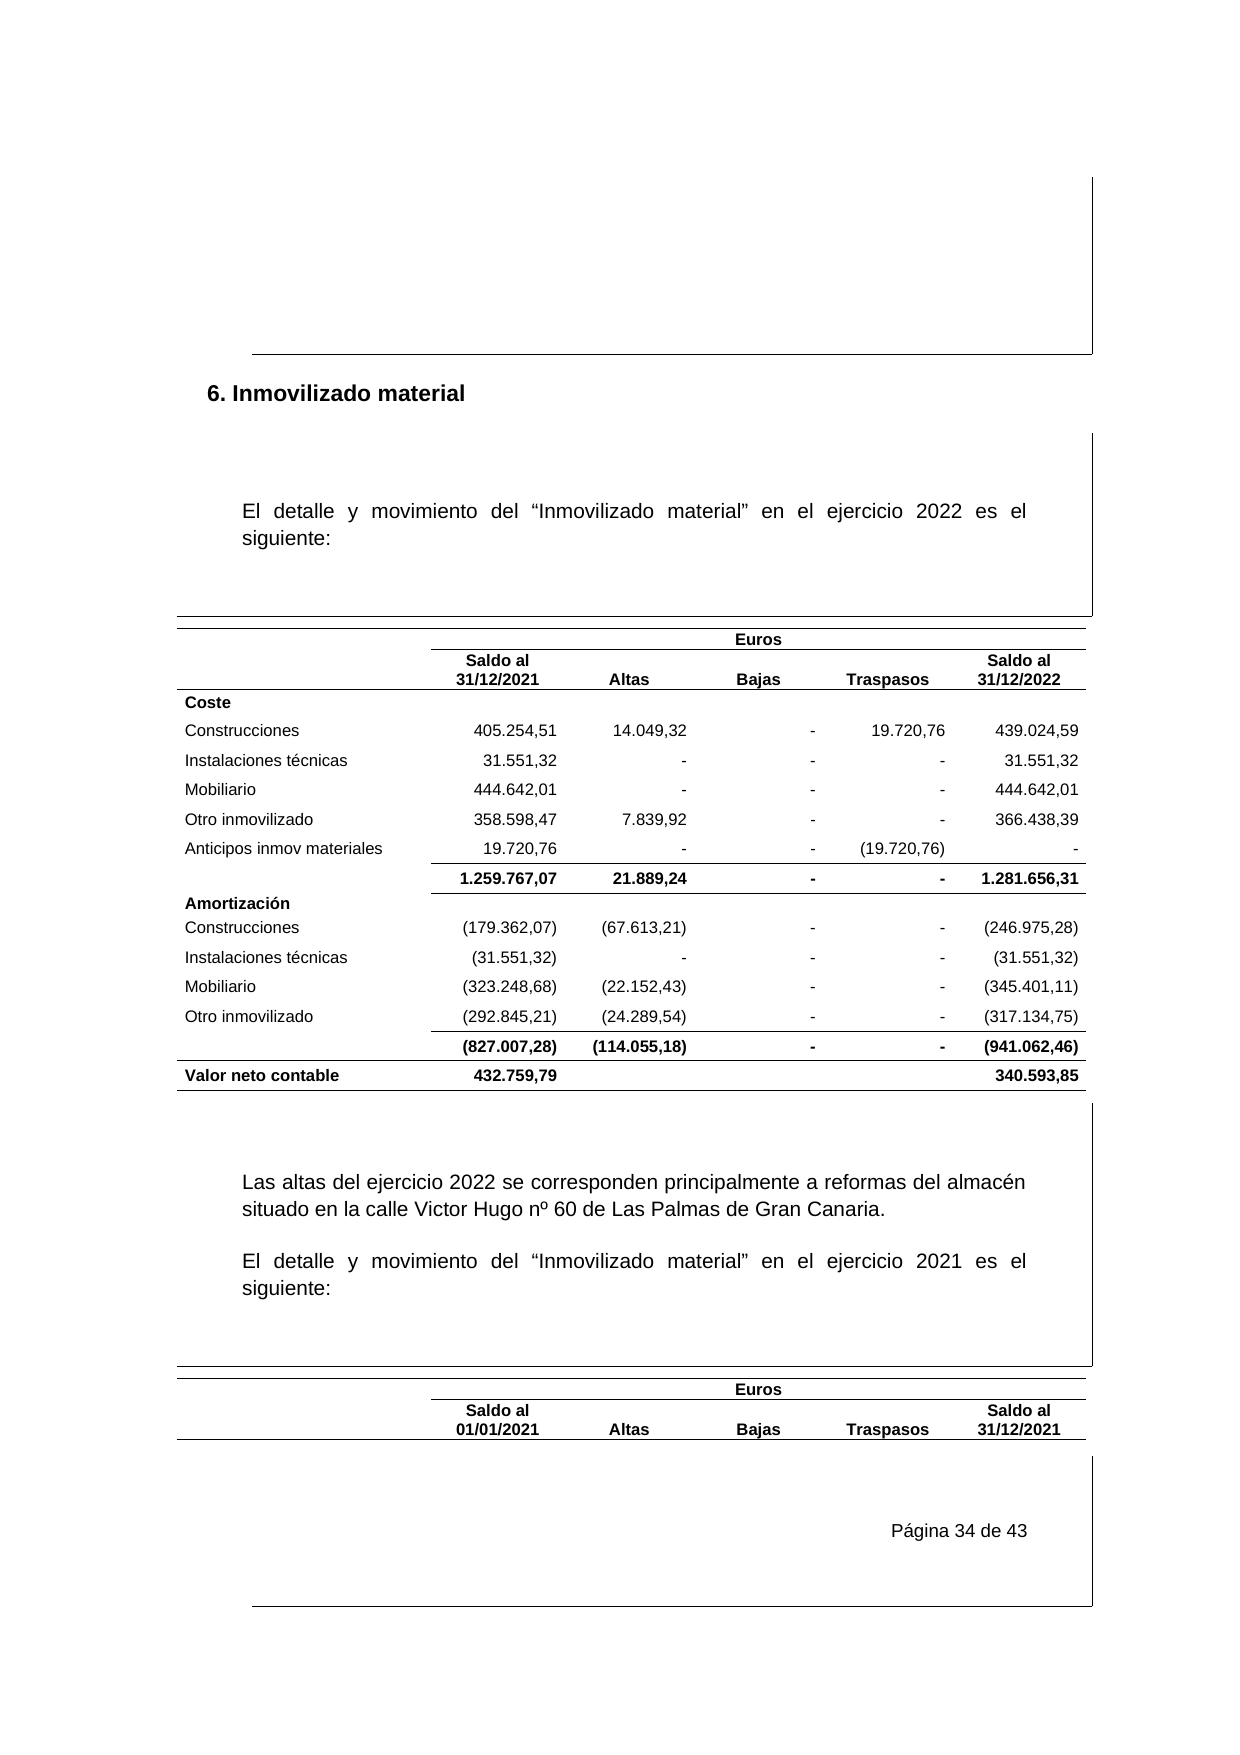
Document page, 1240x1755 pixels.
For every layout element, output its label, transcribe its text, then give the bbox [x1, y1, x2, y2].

table_cell (941.062,46) [952, 1032, 1086, 1060]
table_cell Construcciones [177, 913, 431, 942]
table_cell - [694, 804, 823, 834]
table_cell [177, 1031, 431, 1060]
table_cell 31.551,32 [431, 745, 564, 775]
table_cell - [823, 1032, 952, 1060]
text El detalle y movimiento del “Inmovilizado material” en el ejercicio 2021 es el siguiente: [177, 1182, 1092, 1366]
table_cell [564, 1061, 694, 1090]
table_cell [564, 894, 694, 913]
table_cell 14.049,32 [564, 716, 694, 745]
table_cell Bajas [694, 1400, 823, 1439]
table_cell Mobiliario [177, 775, 431, 804]
table_cell 366.438,39 [952, 804, 1086, 834]
table_cell (317.134,75) [952, 1001, 1086, 1031]
table_cell - [823, 804, 952, 834]
table_cell 405.254,51 [431, 716, 564, 745]
table_cell (179.362,07) [431, 913, 564, 942]
table_cell - [952, 834, 1086, 863]
table_cell (827.007,28) [431, 1032, 564, 1060]
table_cell Otro inmovilizado [177, 1001, 431, 1031]
table_cell - [823, 864, 952, 893]
table_cell - [823, 745, 952, 775]
table_cell 19.720,76 [431, 834, 564, 863]
table_cell - [694, 775, 823, 804]
table_cell [952, 894, 1086, 913]
table_cell Bajas [694, 650, 823, 689]
table_cell (246.975,28) [952, 913, 1086, 942]
table_cell - [694, 972, 823, 1001]
table_header [177, 1379, 431, 1398]
table_cell [823, 690, 952, 716]
table_cell Amortización [177, 893, 431, 913]
table_cell - [823, 942, 952, 972]
table_cell 439.024,59 [952, 716, 1086, 745]
table_header [177, 629, 431, 648]
table_cell Altas [564, 1400, 694, 1439]
table_cell Saldo al 31/12/2022 [952, 650, 1086, 689]
table_cell (345.401,11) [952, 972, 1086, 1001]
table_cell 19.720,76 [823, 716, 952, 745]
table_cell Saldo al 31/12/2021 [431, 650, 564, 689]
table_cell Altas [564, 650, 694, 689]
table_cell - [694, 716, 823, 745]
table_cell (24.289,54) [564, 1001, 694, 1031]
table_cell 7.839,92 [564, 804, 694, 834]
table_cell Traspasos [823, 650, 952, 689]
table_cell Coste [177, 690, 431, 716]
text Las altas del ejercicio 2022 se corresponden principalmente a reformas del almacén situado en la calle Victor Hugo nº 60 de Las Palmas de Gran Canaria. [177, 1103, 1092, 1182]
table_cell 21.889,24 [564, 864, 694, 893]
table_cell (31.551,32) [952, 942, 1086, 972]
table_cell 444.642,01 [431, 775, 564, 804]
table_cell [823, 1061, 952, 1090]
table_cell [823, 894, 952, 913]
table_cell - [694, 864, 823, 893]
table_cell [177, 863, 431, 893]
table_cell [694, 1061, 823, 1090]
table_cell (19.720,76) [823, 834, 952, 863]
table_cell - [694, 745, 823, 775]
table_cell 444.642,01 [952, 775, 1086, 804]
table_cell - [564, 834, 694, 863]
table_cell (323.248,68) [431, 972, 564, 1001]
table_cell - [694, 913, 823, 942]
table_cell 432.759,79 [431, 1061, 564, 1090]
table_cell [694, 690, 823, 716]
table_cell Construcciones [177, 716, 431, 745]
table_header Euros [431, 1379, 1086, 1398]
table_cell 340.593,85 [952, 1061, 1086, 1090]
text El detalle y movimiento del “Inmovilizado material” en el ejercicio 2022 es el siguiente: [177, 432, 1092, 616]
table_cell [694, 894, 823, 913]
table_cell (114.055,18) [564, 1032, 694, 1060]
table_cell Otro inmovilizado [177, 804, 431, 834]
table_cell Saldo al 01/01/2021 [431, 1400, 564, 1439]
table_cell (292.845,21) [431, 1001, 564, 1031]
table_cell - [694, 942, 823, 972]
table_cell Saldo al 31/12/2021 [952, 1400, 1086, 1439]
table_cell [431, 894, 564, 913]
table_cell Instalaciones técnicas [177, 745, 431, 775]
table_cell (67.613,21) [564, 913, 694, 942]
table_cell [177, 1399, 431, 1439]
table_cell - [694, 1032, 823, 1060]
table_cell (31.551,32) [431, 942, 564, 972]
list 6. Inmovilizado material [177, 378, 1092, 407]
table_cell 358.598,47 [431, 804, 564, 834]
table_cell [431, 690, 564, 716]
table_cell 1.259.767,07 [431, 864, 564, 893]
table_cell Mobiliario [177, 972, 431, 1001]
table_cell - [823, 1001, 952, 1031]
table_cell [177, 649, 431, 689]
table_cell - [823, 913, 952, 942]
table_cell (22.152,43) [564, 972, 694, 1001]
table_cell - [564, 745, 694, 775]
table_cell 1.281.656,31 [952, 864, 1086, 893]
table_cell [564, 690, 694, 716]
table_cell 31.551,32 [952, 745, 1086, 775]
table_cell - [823, 775, 952, 804]
table_cell [952, 690, 1086, 716]
table_cell - [694, 834, 823, 863]
table_cell Anticipos inmov materiales [177, 834, 431, 863]
table_cell Traspasos [823, 1400, 952, 1439]
table_cell Instalaciones técnicas [177, 942, 431, 972]
table_cell - [694, 1001, 823, 1031]
table_cell Valor neto contable [177, 1061, 431, 1090]
table_cell - [823, 972, 952, 1001]
table_header Euros [431, 629, 1086, 648]
table_cell - [564, 942, 694, 972]
table_cell - [564, 775, 694, 804]
